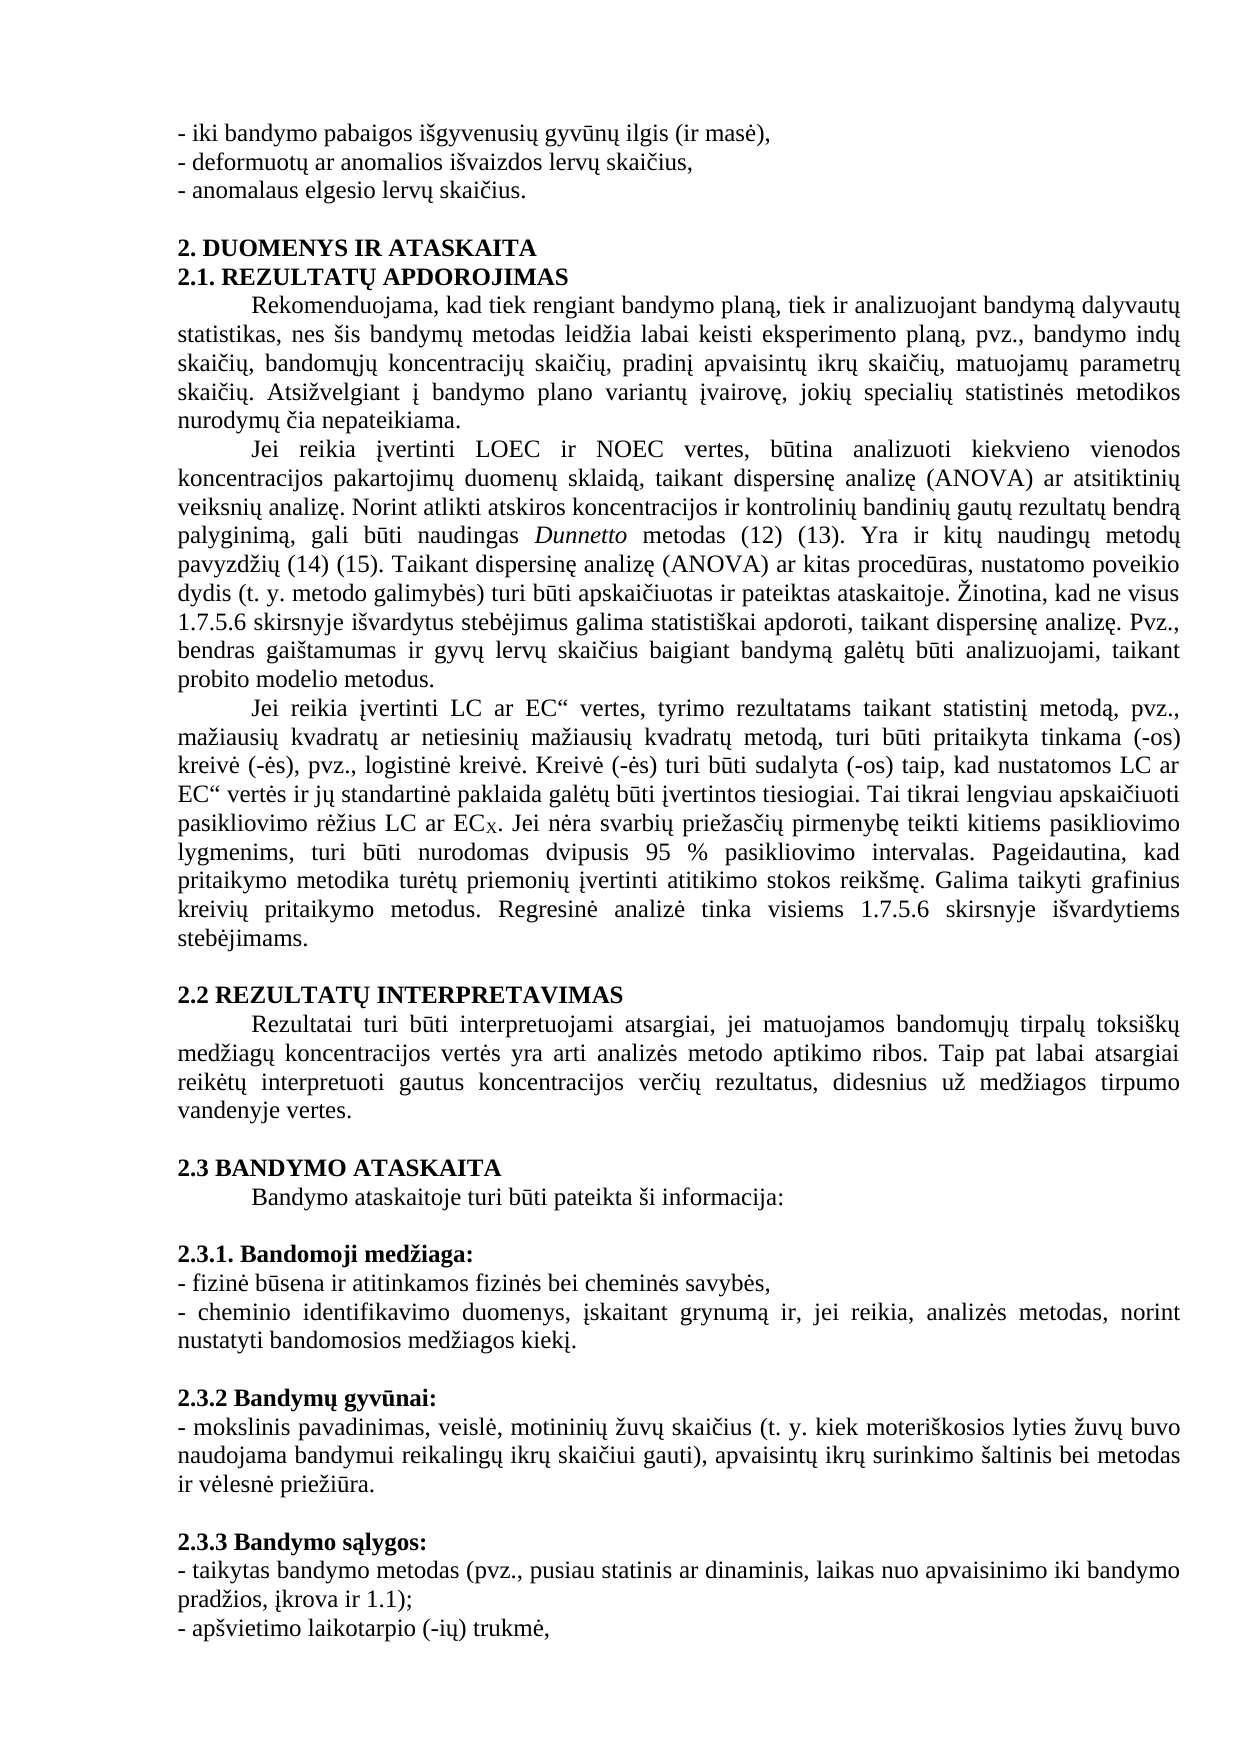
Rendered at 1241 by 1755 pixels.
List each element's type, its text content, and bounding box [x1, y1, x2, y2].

text 2.3.2 Bandymų gyvūnai: [177, 1383, 1181, 1412]
text 2.1. REZULTATŲ APDOROJIMAS [177, 262, 1181, 291]
text - deformuotų ar anomalios išvaizdos lervų skaičius, [177, 147, 1181, 176]
text Jei reikia įvertinti LC ar EC“ vertes, tyrimo rezultatams taikant statistinį metodą, pvz., mažiausių kvadratų ar netiesinių mažiausių kvadratų metodą, turi būti pritaikyta tinkama (-os) kreivė (-ės), pvz., logistinė kreivė. Kreivė (-ės) turi būti sudalyta (-os) taip, kad nustatomos LC ar EC“ vertės ir jų standartinė paklaida galėtų būti įvertintos tiesiogiai. Tai tikrai lengviau apskaičiuoti pasikliovimo rėžius LC ar ECX. Jei nėra svarbių priežasčių pirmenybę teikti kitiems pasikliovimo lygmenims, turi būti nurodomas dvipusis 95 % pasikliovimo intervalas. Pageidautina, kad pritaikymo metodika turėtų priemonių įvertinti atitikimo stokos reikšmę. Galima taikyti grafinius kreivių pritaikymo metodus. Regresinė analizė tinka visiems 1.7.5.6 skirsnyje išvardytiems stebėjimams. [177, 693, 1181, 952]
text - iki bandymo pabaigos išgyvenusių gyvūnų ilgis (ir masė), [177, 118, 1181, 147]
text Bandymo ataskaitoje turi būti pateikta ši informacija: [177, 1182, 1181, 1211]
text 2.2 REZULTATŲ INTERPRETAVIMAS [177, 981, 1181, 1009]
text 2.3 BANDYMO ATASKAITA [177, 1153, 1181, 1182]
text - anomalaus elgesio lervų skaičius. [177, 176, 1181, 204]
text - apšvietimo laikotarpio (-ių) trukmė, [177, 1613, 1181, 1642]
text - fizinė būsena ir atitinkamos fizinės bei cheminės savybės, [177, 1268, 1181, 1297]
text 2.3.1. Bandomoji medžiaga: [177, 1239, 1181, 1268]
text - mokslinis pavadinimas, veislė, motininių žuvų skaičius (t. y. kiek moteriškosios lyties žuvų buvo naudojama bandymui reikalingų ikrų skaičiui gauti), apvaisintų ikrų surinkimo šaltinis bei metodas ir vėlesnė priežiūra. [177, 1412, 1181, 1498]
text Rekomenduojama, kad tiek rengiant bandymo planą, tiek ir analizuojant bandymą dalyvautų statistikas, nes šis bandymų metodas leidžia labai keisti eksperimento planą, pvz., bandymo indų skaičių, bandomųjų koncentracijų skaičių, pradinį apvaisintų ikrų skaičių, matuojamų parametrų skaičių. Atsižvelgiant į bandymo plano variantų įvairovę, jokių specialių statistinės metodikos nurodymų čia nepateikiama. [177, 291, 1181, 434]
text Rezultatai turi būti interpretuojami atsargiai, jei matuojamos bandomųjų tirpalų toksiškų medžiagų koncentracijos vertės yra arti analizės metodo aptikimo ribos. Taip pat labai atsargiai reikėtų interpretuoti gautus koncentracijos verčių rezultatus, didesnius už medžiagos tirpumo vandenyje vertes. [177, 1009, 1181, 1124]
text 2.3.3 Bandymo sąlygos: [177, 1527, 1181, 1556]
text Jei reikia įvertinti LOEC ir NOEC vertes, būtina analizuoti kiekvieno vienodos koncentracijos pakartojimų duomenų sklaidą, taikant dispersinę analizę (ANOVA) ar atsitiktinių veiksnių analizę. Norint atlikti atskiros koncentracijos ir kontrolinių bandinių gautų rezultatų bendrą palyginimą, gali būti naudingas Dunnetto metodas (12) (13). Yra ir kitų naudingų metodų pavyzdžių (14) (15). Taikant dispersinę analizę (ANOVA) ar kitas procedūras, nustatomo poveikio dydis (t. y. metodo galimybės) turi būti apskaičiuotas ir pateiktas ataskaitoje. Žinotina, kad ne visus 1.7.5.6 skirsnyje išvardytus stebėjimus galima statistiškai apdoroti, taikant dispersinę analizę. Pvz., bendras gaištamumas ir gyvų lervų skaičius baigiant bandymą galėtų būti analizuojami, taikant probito modelio metodus. [177, 434, 1181, 693]
text - taikytas bandymo metodas (pvz., pusiau statinis ar dinaminis, laikas nuo apvaisinimo iki bandymo pradžios, įkrova ir 1.1); [177, 1556, 1181, 1613]
text 2. DUOMENYS IR ATASKAITA [177, 233, 1181, 262]
text - cheminio identifikavimo duomenys, įskaitant grynumą ir, jei reikia, analizės metodas, norint nustatyti bandomosios medžiagos kiekį. [177, 1297, 1181, 1354]
